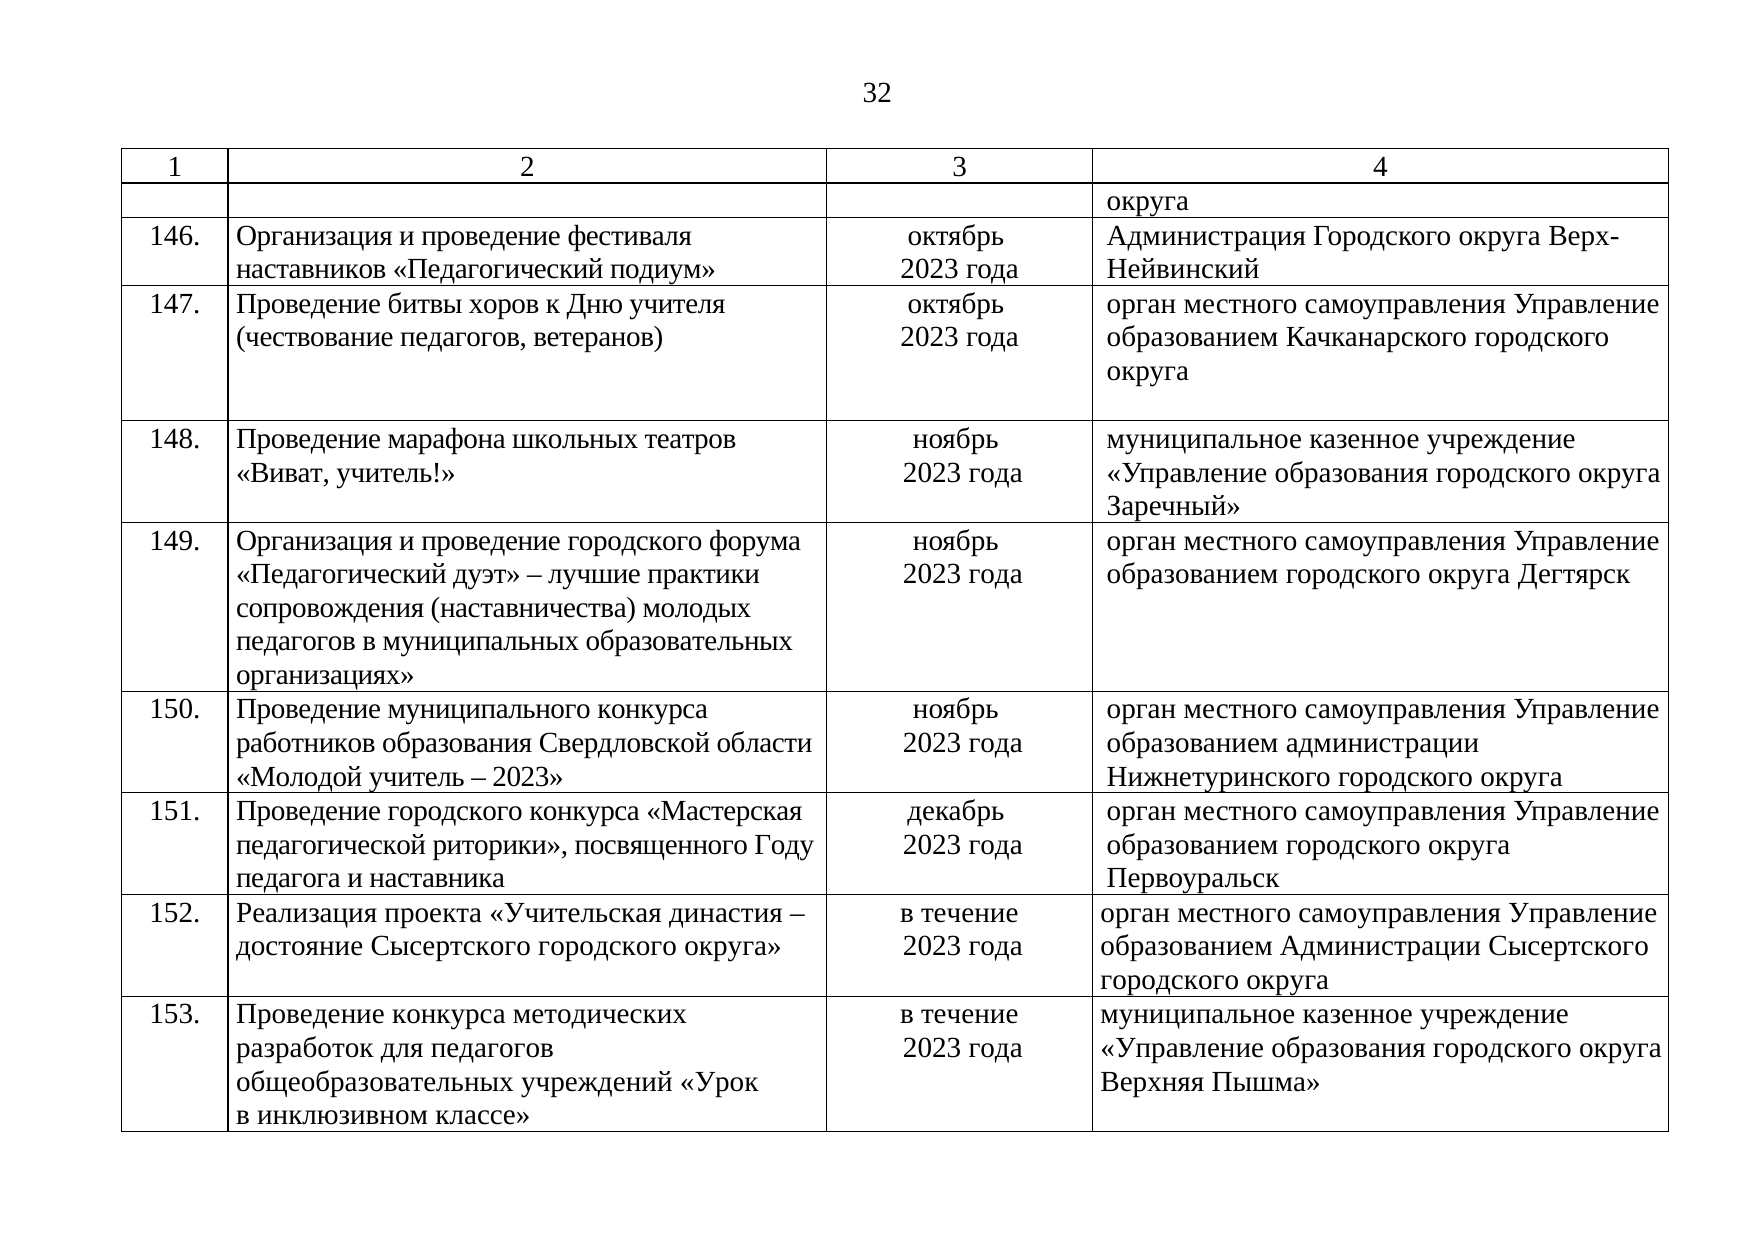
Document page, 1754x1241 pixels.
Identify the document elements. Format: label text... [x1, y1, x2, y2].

table_cell [827, 184, 1092, 217]
table_cell орган местного самоуправления Управление образованием Качканарского городского округа [1093, 286, 1668, 420]
table_cell [122, 421, 227, 522]
table_cell муниципальное казенное учреждение «Управление образования городского округа Заречный» [1093, 421, 1668, 522]
table_cell [229, 184, 826, 217]
table_cell октябрь 2023 года [827, 286, 1092, 420]
table_cell Проведение битвы хоров к Дню учителя (чествование педагогов, ветеранов) [229, 286, 826, 420]
table_cell Проведение муниципального конкурса работников образования Свердловской области «Молодой учитель – 2023» [229, 692, 826, 792]
table_cell Реализация проекта «Учительская династия – достояние Сысертского городского округа» [229, 895, 826, 996]
table_header 4 [1093, 149, 1668, 182]
table_cell округа [1093, 184, 1668, 217]
table_cell орган местного самоуправления Управление образованием городского округа Первоуральск [1093, 793, 1668, 894]
table_cell орган местного самоуправления Управление образованием Администрации Сысертского городского округа [1093, 895, 1668, 996]
table_cell Проведение конкурса методических разработок для педагогов общеобразовательных учреждений «Урок в инклюзивном классе» [229, 997, 826, 1131]
table_cell Проведение марафона школьных театров «Виват, учитель!» [229, 421, 826, 522]
table_header 1 [122, 149, 227, 182]
table_cell Организация и проведение городского форума «Педагогический дуэт» – лучшие практики сопровождения (наставничества) молодых педагогов в муниципальных образовательных организациях» [229, 523, 826, 691]
table_cell [122, 793, 227, 894]
table_cell в течение 2023 года [827, 997, 1092, 1131]
table_header 2 [229, 149, 826, 182]
table_cell [122, 218, 227, 285]
table_cell Проведение городского конкурса «Мастерская педагогической риторики», посвященного Году педагога и наставника [229, 793, 826, 894]
table_cell муниципальное казенное учреждение «Управление образования городского округа Верхняя Пышма» [1093, 997, 1668, 1131]
table_cell в течение 2023 года [827, 895, 1092, 996]
table_cell [122, 997, 227, 1131]
table_cell декабрь 2023 года [827, 793, 1092, 894]
table_cell Организация и проведение фестиваля наставников «Педагогический подиум» [229, 218, 826, 285]
table_cell октябрь 2023 года [827, 218, 1092, 285]
table_cell [122, 286, 227, 420]
table_cell [122, 184, 227, 217]
table_cell [122, 895, 227, 996]
table_cell ноябрь 2023 года [827, 421, 1092, 522]
table_cell ноябрь 2023 года [827, 692, 1092, 792]
table_cell Администрация Городского округа Верх-Нейвинский [1093, 218, 1668, 285]
table_cell [122, 523, 227, 691]
table_cell [122, 692, 227, 792]
table_cell ноябрь 2023 года [827, 523, 1092, 691]
table_cell орган местного самоуправления Управление образованием городского округа Дегтярск [1093, 523, 1668, 691]
table_cell орган местного самоуправления Управление образованием администрации Нижнетуринского городского округа [1093, 692, 1668, 792]
table_header 3 [827, 149, 1092, 182]
